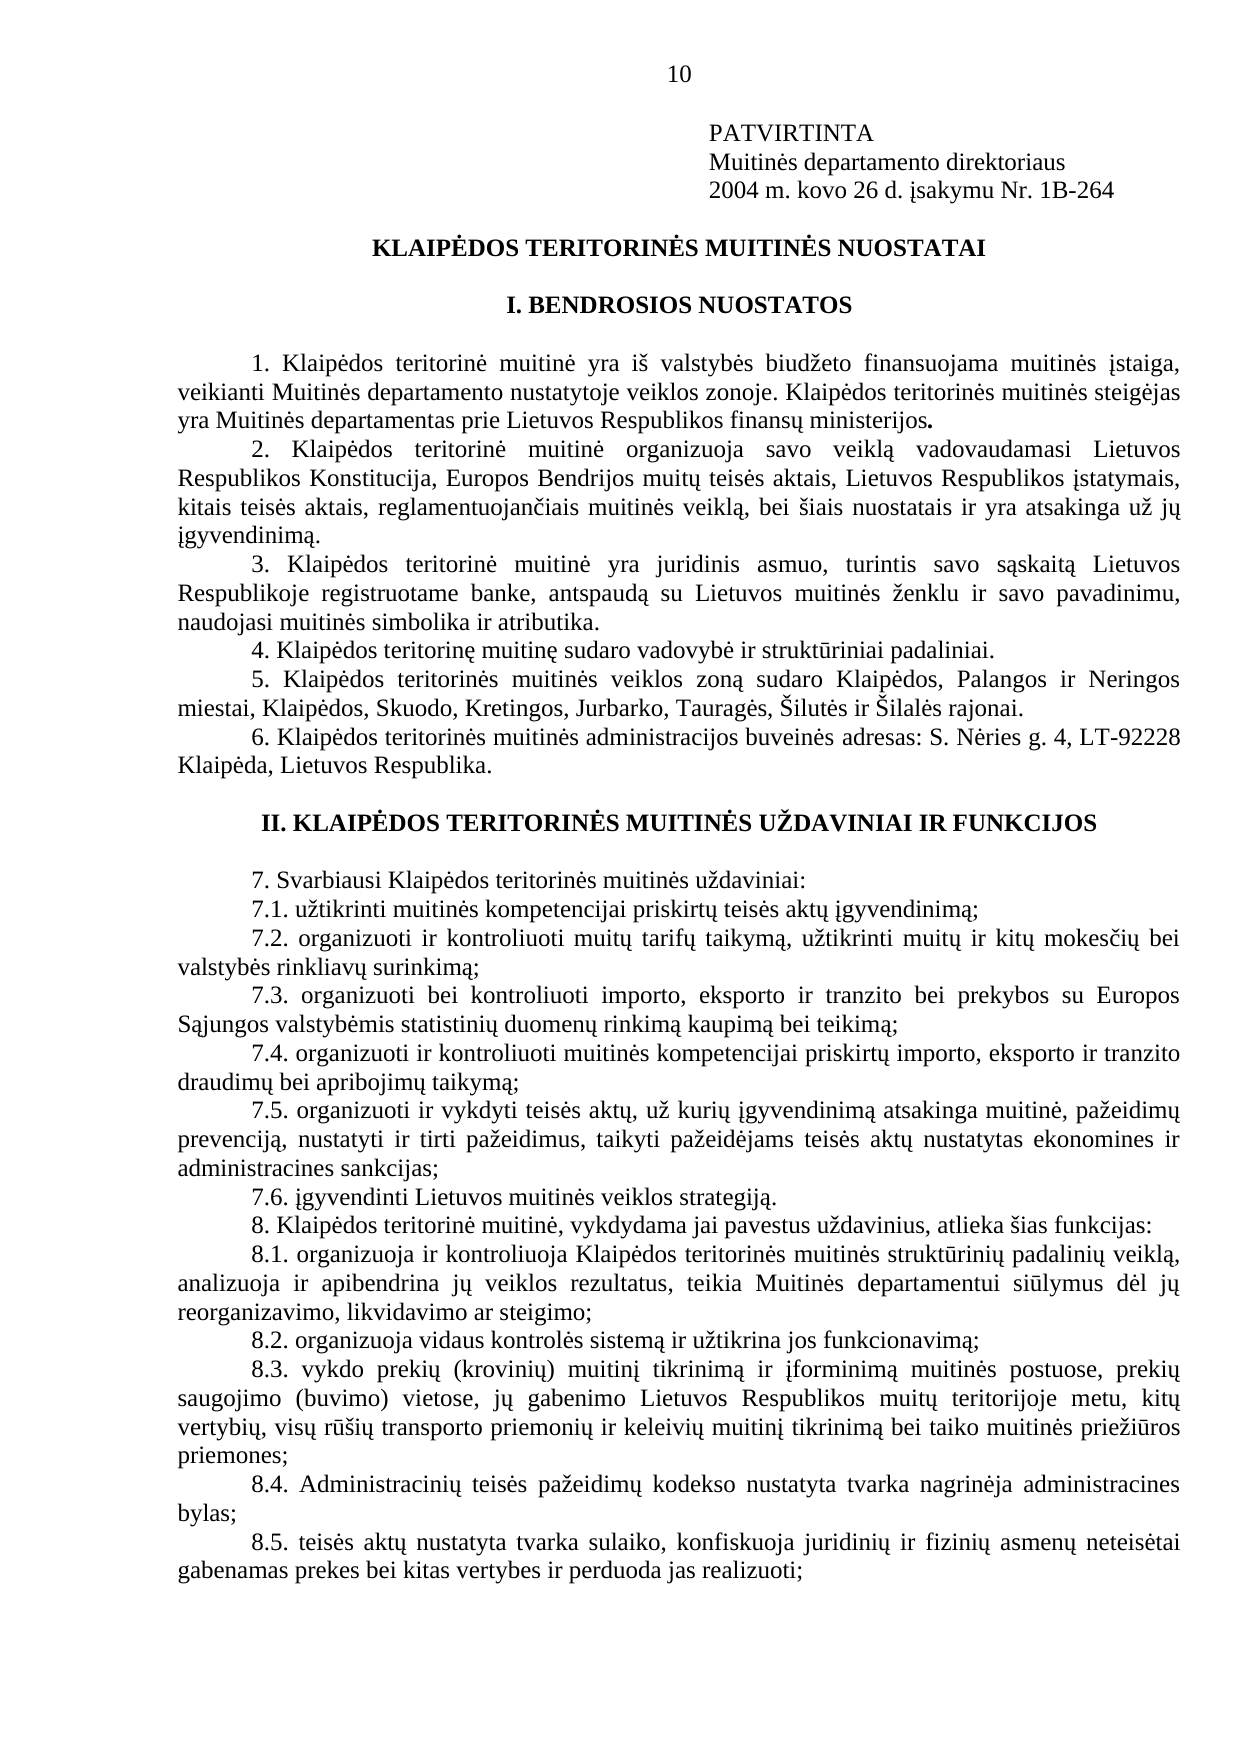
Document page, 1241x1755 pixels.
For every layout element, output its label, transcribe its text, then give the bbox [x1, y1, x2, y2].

text 7.3. organizuoti bei kontroliuoti importo, eksporto ir tranzito bei prekybos su Europos Sąjungos valstybėmis statistinių duomenų rinkimą kaupimą bei teikimą; [177, 981, 1181, 1038]
text 7.5. organizuoti ir vykdyti teisės aktų, už kurių įgyvendinimą atsakinga muitinė, pažeidimų prevenciją, nustatyti ir tirti pažeidimus, taikyti pažeidėjams teisės aktų nustatytas ekonomines ir administracines sankcijas; [177, 1096, 1181, 1182]
text Muitinės departamento direktoriaus [177, 147, 1181, 176]
text 8.1. organizuoja ir kontroliuoja Klaipėdos teritorinės muitinės struktūrinių padalinių veiklą, analizuoja ir apibendrina jų veiklos rezultatus, teikia Muitinės departamentui siūlymus dėl jų reorganizavimo, likvidavimo ar steigimo; [177, 1239, 1181, 1326]
text 8.5. teisės aktų nustatyta tvarka sulaiko, konfiskuoja juridinių ir fizinių asmenų neteisėtai gabenamas prekes bei kitas vertybes ir perduoda jas realizuoti; [177, 1527, 1181, 1584]
text 8.2. organizuoja vidaus kontrolės sistemą ir užtikrina jos funkcionavimą; [177, 1326, 1181, 1354]
text II. KLAIPĖDOS TERITORINĖS MUITINĖS UŽDAVINIAI IR FUNKCIJOS [177, 808, 1181, 837]
text 7.1. užtikrinti muitinės kompetencijai priskirtų teisės aktų įgyvendinimą; [177, 894, 1181, 923]
text 8.4. Administracinių teisės pažeidimų kodekso nustatyta tvarka nagrinėja administracines bylas; [177, 1469, 1181, 1527]
text 4. Klaipėdos teritorinę muitinę sudaro vadovybė ir struktūriniai padaliniai. [177, 636, 1181, 664]
text 6. Klaipėdos teritorinės muitinės administracijos buveinės adresas: S. Nėries g. 4, LT-92228 Klaipėda, Lietuvos Respublika. [177, 722, 1181, 779]
text 7.4. organizuoti ir kontroliuoti muitinės kompetencijai priskirtų importo, eksporto ir tranzito draudimų bei apribojimų taikymą; [177, 1038, 1181, 1096]
text 7.6. įgyvendinti Lietuvos muitinės veiklos strategiją. [177, 1182, 1181, 1211]
text 2004 m. kovo 26 d. įsakymu Nr. 1B-264 [177, 176, 1181, 204]
text 1. Klaipėdos teritorinė muitinė yra iš valstybės biudžeto finansuojama muitinės įstaiga, veikianti Muitinės departamento nustatytoje veiklos zonoje. Klaipėdos teritorinės muitinės steigėjas yra Muitinės departamentas prie Lietuvos Respublikos finansų ministerijos. [177, 348, 1181, 434]
text 8.3. vykdo prekių (krovinių) muitinį tikrinimą ir įforminimą muitinės postuose, prekių saugojimo (buvimo) vietose, jų gabenimo Lietuvos Respublikos muitų teritorijoje metu, kitų vertybių, visų rūšių transporto priemonių ir keleivių muitinį tikrinimą bei taiko muitinės priežiūros priemones; [177, 1354, 1181, 1469]
text 8. Klaipėdos teritorinė muitinė, vykdydama jai pavestus uždavinius, atlieka šias funkcijas: [177, 1211, 1181, 1239]
text 7. Svarbiausi Klaipėdos teritorinės muitinės uždaviniai: [177, 866, 1181, 894]
text 7.2. organizuoti ir kontroliuoti muitų tarifų taikymą, užtikrinti muitų ir kitų mokesčių bei valstybės rinkliavų surinkimą; [177, 923, 1181, 981]
text 3. Klaipėdos teritorinė muitinė yra juridinis asmuo, turintis savo sąskaitą Lietuvos Respublikoje registruotame banke, antspaudą su Lietuvos muitinės ženklu ir savo pavadinimu, naudojasi muitinės simbolika ir atributika. [177, 549, 1181, 636]
text I. BENDROSIOS NUOSTATOS [177, 291, 1181, 319]
text PATVIRTINTA [709, 118, 1181, 147]
text KLAIPĖDOS TERITORINĖS MUITINĖS NUOSTATAI [177, 233, 1181, 262]
text 2. Klaipėdos teritorinė muitinė organizuoja savo veiklą vadovaudamasi Lietuvos Respublikos Konstitucija, Europos Bendrijos muitų teisės aktais, Lietuvos Respublikos įstatymais, kitais teisės aktais, reglamentuojančiais muitinės veiklą, bei šiais nuostatais ir yra atsakinga už jų įgyvendinimą. [177, 434, 1181, 549]
text 5. Klaipėdos teritorinės muitinės veiklos zoną sudaro Klaipėdos, Palangos ir Neringos miestai, Klaipėdos, Skuodo, Kretingos, Jurbarko, Tauragės, Šilutės ir Šilalės rajonai. [177, 664, 1181, 722]
